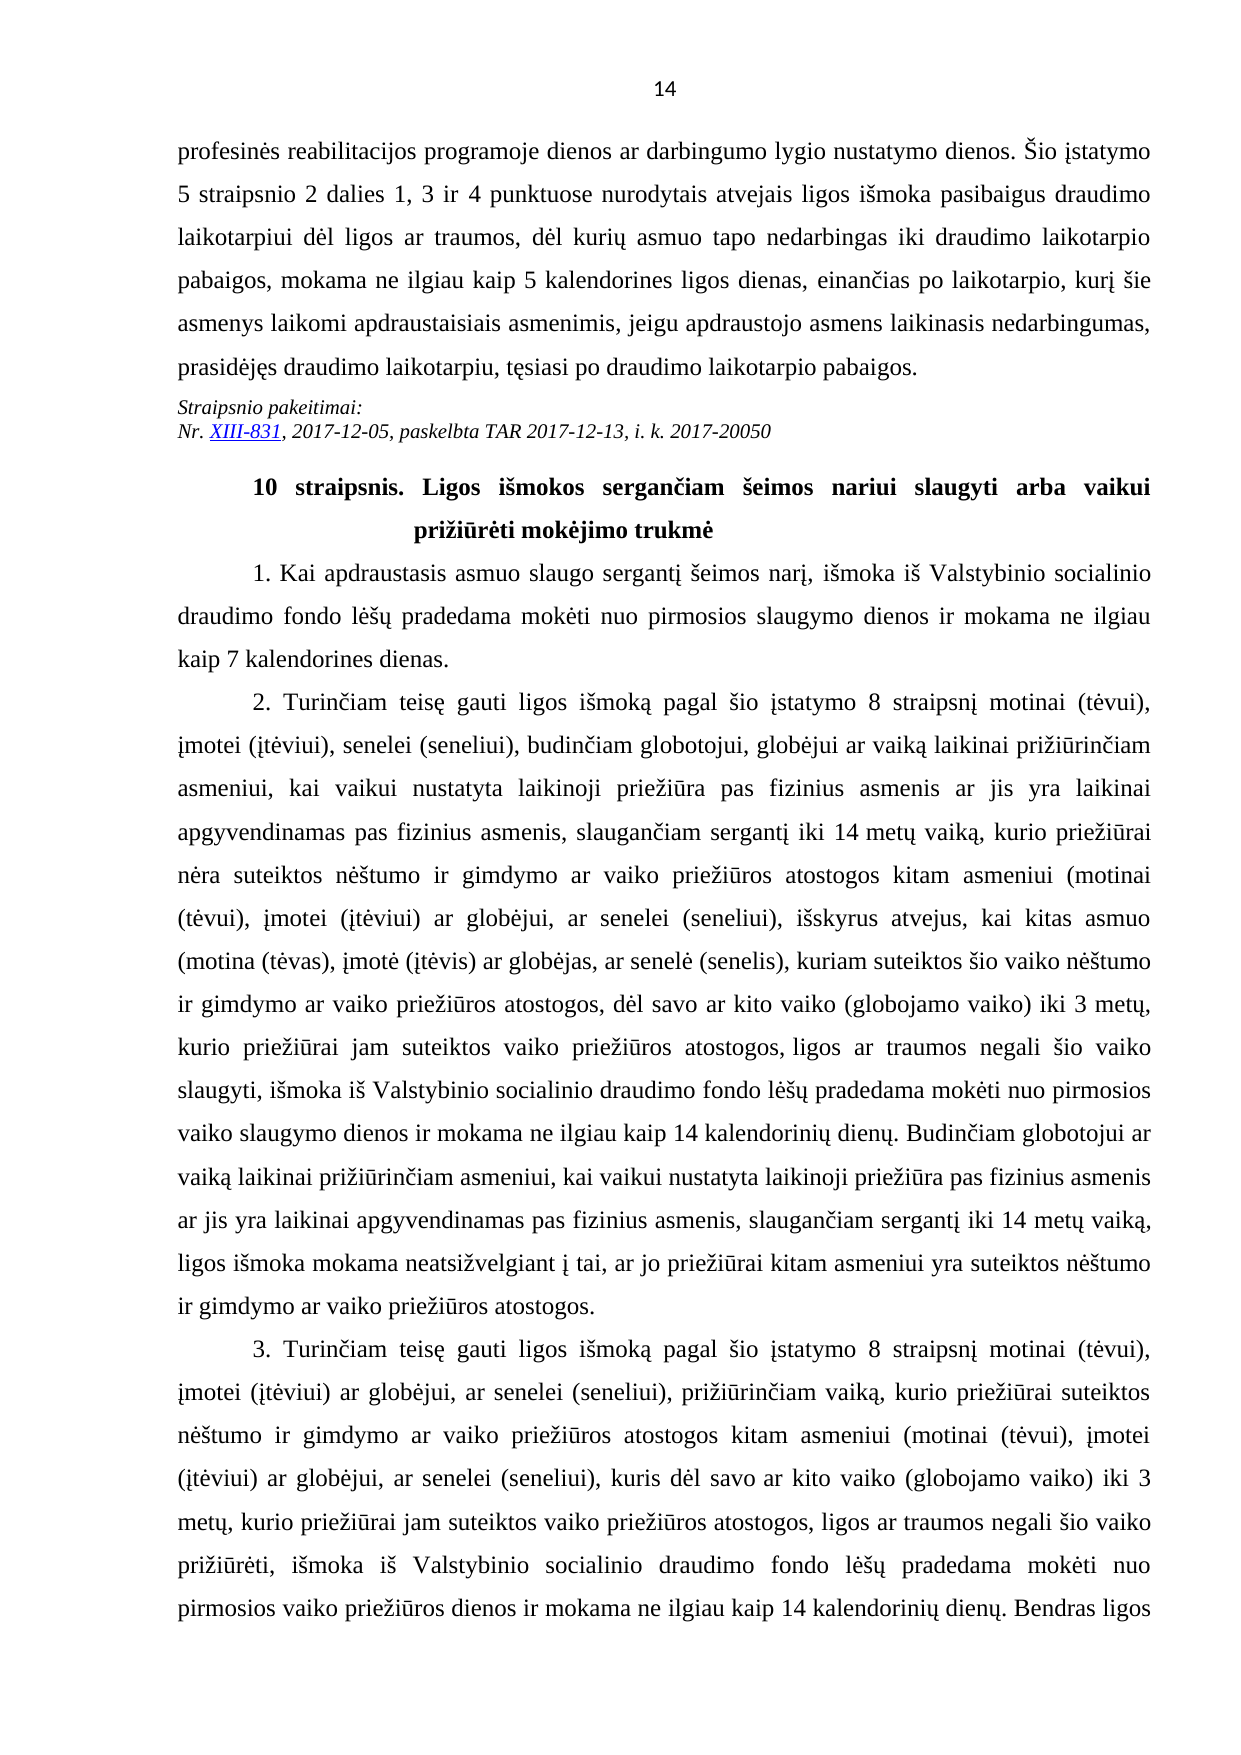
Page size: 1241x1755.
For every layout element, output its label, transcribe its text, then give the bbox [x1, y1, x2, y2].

text profesinės reabilitacijos programoje dienos ar darbingumo lygio nustatymo dienos. Šio įstatymo 5 straipsnio 2 dalies 1, 3 ir 4 punktuose nurodytais atvejais ligos išmoka pasibaigus draudimo laikotarpiui dėl ligos ar traumos, dėl kurių asmuo tapo nedarbingas iki draudimo laikotarpio pabaigos, mokama ne ilgiau kaip 5 kalendorines ligos dienas, einančias po laikotarpio, kurį šie asmenys laikomi apdraustaisiais asmenimis, jeigu apdraustojo asmens laikinasis nedarbingumas, prasidėjęs draudimo laikotarpiu, tęsiasi po draudimo laikotarpio pabaigos. [177, 136, 1152, 380]
text 2. Turinčiam teisę gauti ligos išmoką pagal šio įstatymo 8 straipsnį motinai (tėvui), įmotei (įtėviui), senelei (seneliui), budinčiam globotojui, globėjui ar vaiką laikinai prižiūrinčiam asmeniui, kai vaikui nustatyta laikinoji priežiūra pas fizinius asmenis ar jis yra laikinai apgyvendinamas pas fizinius asmenis, slaugančiam sergantį iki 14 metų vaiką, kurio priežiūrai nėra suteiktos nėštumo ir gimdymo ar vaiko priežiūros atostogos kitam asmeniui (motinai (tėvui), įmotei (įtėviui) ar globėjui, ar senelei (seneliui), išskyrus atvejus, kai kitas asmuo (motina (tėvas), įmotė (įtėvis) ar globėjas, ar senelė (senelis), kuriam suteiktos šio vaiko nėštumo ir gimdymo ar vaiko priežiūros atostogos, dėl savo ar kito vaiko (globojamo vaiko) iki 3 metų, kurio priežiūrai jam suteiktos vaiko priežiūros atostogos, ligos ar traumos negali šio vaiko slaugyti, išmoka iš Valstybinio socialinio draudimo fondo lėšų pradedama mokėti nuo pirmosios vaiko slaugymo dienos ir mokama ne ilgiau kaip 14 kalendorinių dienų. Budinčiam globotojui ar vaiką laikinai prižiūrinčiam asmeniui, kai vaikui nustatyta laikinoji priežiūra pas fizinius asmenis ar jis yra laikinai apgyvendinamas pas fizinius asmenis, slaugančiam sergantį iki 14 metų vaiką, ligos išmoka mokama neatsižvelgiant į tai, ar jo priežiūrai kitam asmeniui yra suteiktos nėštumo ir gimdymo ar vaiko priežiūros atostogos. [177, 687, 1152, 1320]
text Nr. XIII-831, 2017-12-05, paskelbta TAR 2017-12-13, i. k. 2017-20050 [177, 419, 1152, 443]
text 10 straipsnis. Ligos išmokos sergančiam šeimos nariui slaugyti arba vaikui prižiūrėti mokėjimo trukmė [252, 472, 1152, 543]
text Straipsnio pakeitimai: [177, 395, 1152, 419]
text 3. Turinčiam teisę gauti ligos išmoką pagal šio įstatymo 8 straipsnį motinai (tėvui), įmotei (įtėviui) ar globėjui, ar senelei (seneliui), prižiūrinčiam vaiką, kurio priežiūrai suteiktos nėštumo ir gimdymo ar vaiko priežiūros atostogos kitam asmeniui (motinai (tėvui), įmotei (įtėviui) ar globėjui, ar senelei (seneliui), kuris dėl savo ar kito vaiko (globojamo vaiko) iki 3 metų, kurio priežiūrai jam suteiktos vaiko priežiūros atostogos, ligos ar traumos negali šio vaiko prižiūrėti, išmoka iš Valstybinio socialinio draudimo fondo lėšų pradedama mokėti nuo pirmosios vaiko priežiūros dienos ir mokama ne ilgiau kaip 14 kalendorinių dienų. Bendras ligos [177, 1334, 1152, 1622]
text 1. Kai apdraustasis asmuo slaugo sergantį šeimos narį, išmoka iš Valstybinio socialinio draudimo fondo lėšų pradedama mokėti nuo pirmosios slaugymo dienos ir mokama ne ilgiau kaip 7 kalendorines dienas. [177, 558, 1152, 673]
